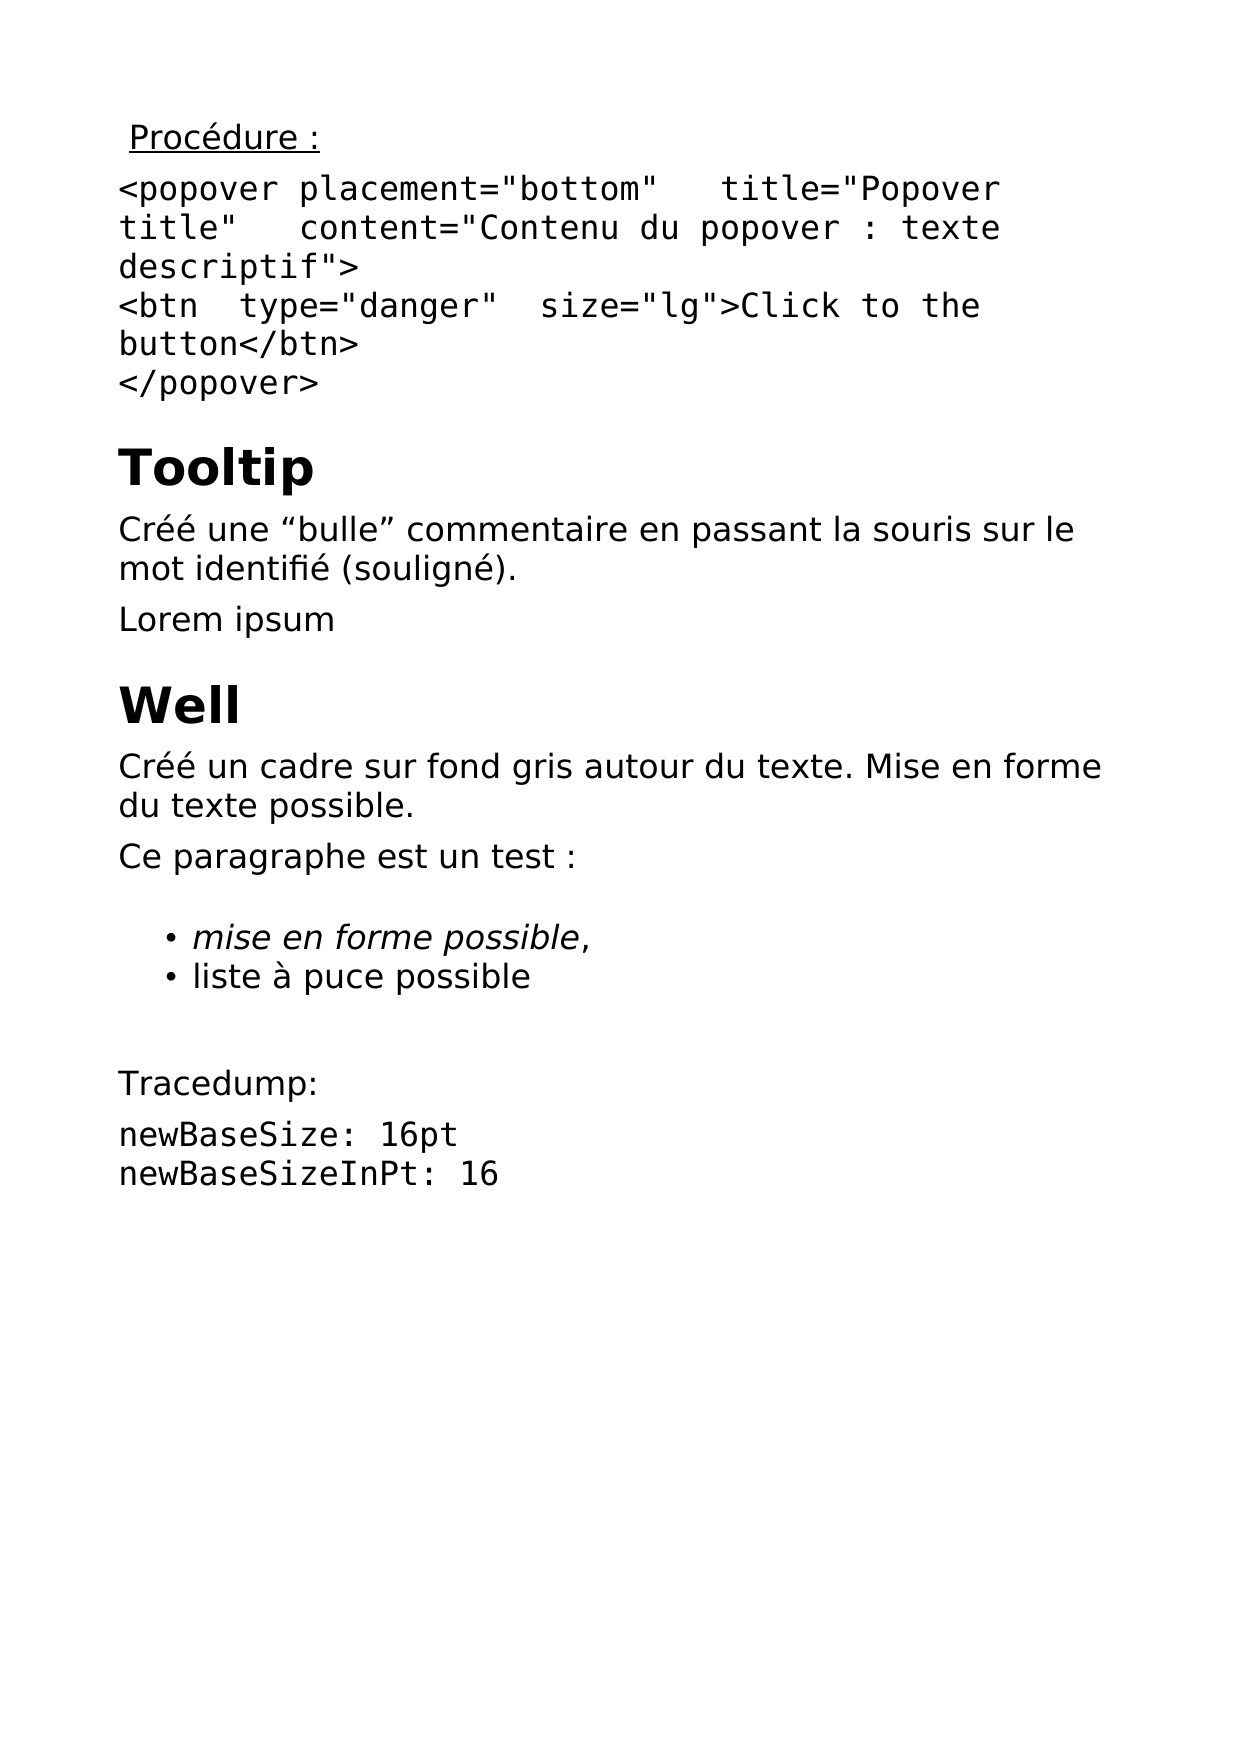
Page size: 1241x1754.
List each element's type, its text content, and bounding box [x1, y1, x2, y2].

text Créé une “bulle” commentaire en passant la souris sur le mot identifié (souligné). [118, 510, 1122, 588]
text newBaseSize: 16pt newBaseSizeInPt: 16 [118, 1116, 1122, 1193]
list mise en forme possible, [177, 918, 1122, 957]
subtitle Well [118, 677, 1122, 735]
list liste à puce possible [177, 957, 1122, 996]
text Ce paragraphe est un test : [118, 838, 1122, 876]
text Créé un cadre sur fond gris autour du texte. Mise en forme du texte possible. [118, 747, 1122, 825]
text Procédure : [118, 118, 1122, 157]
text Lorem ipsum [118, 600, 1122, 639]
text Tracedump: [118, 1026, 1122, 1103]
text <popover placement="bottom" title="Popover title" content="Contenu du popover : texte descriptif"> <btn type="danger" size="lg">Click to the button</btn> </popover> [118, 169, 1122, 403]
subtitle Tooltip [118, 439, 1122, 498]
